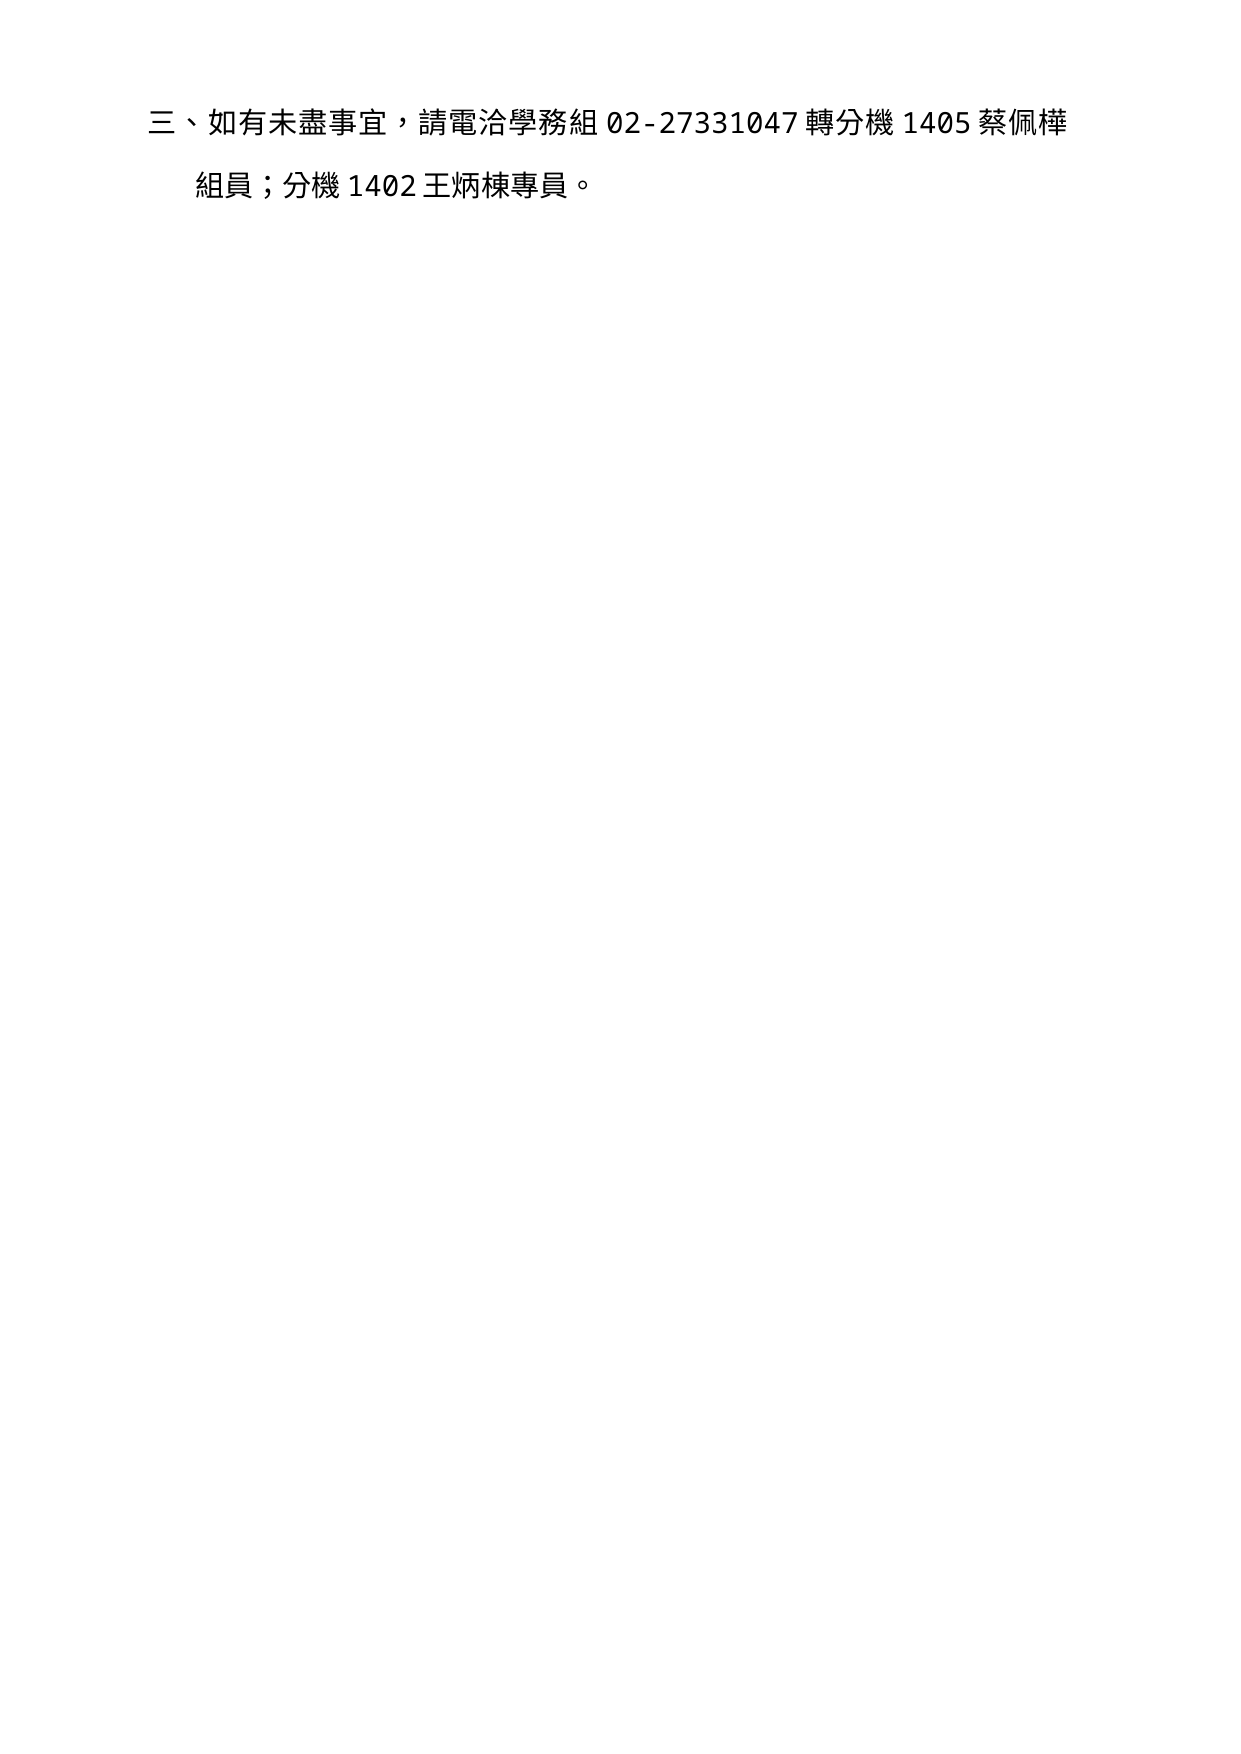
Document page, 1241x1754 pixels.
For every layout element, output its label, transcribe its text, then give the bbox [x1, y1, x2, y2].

text 三、如有未盡事宜，請電洽學務組02-27331047轉分機1405蔡佩樺組員；分機1402王炳棟專員。 [148, 79, 1068, 204]
